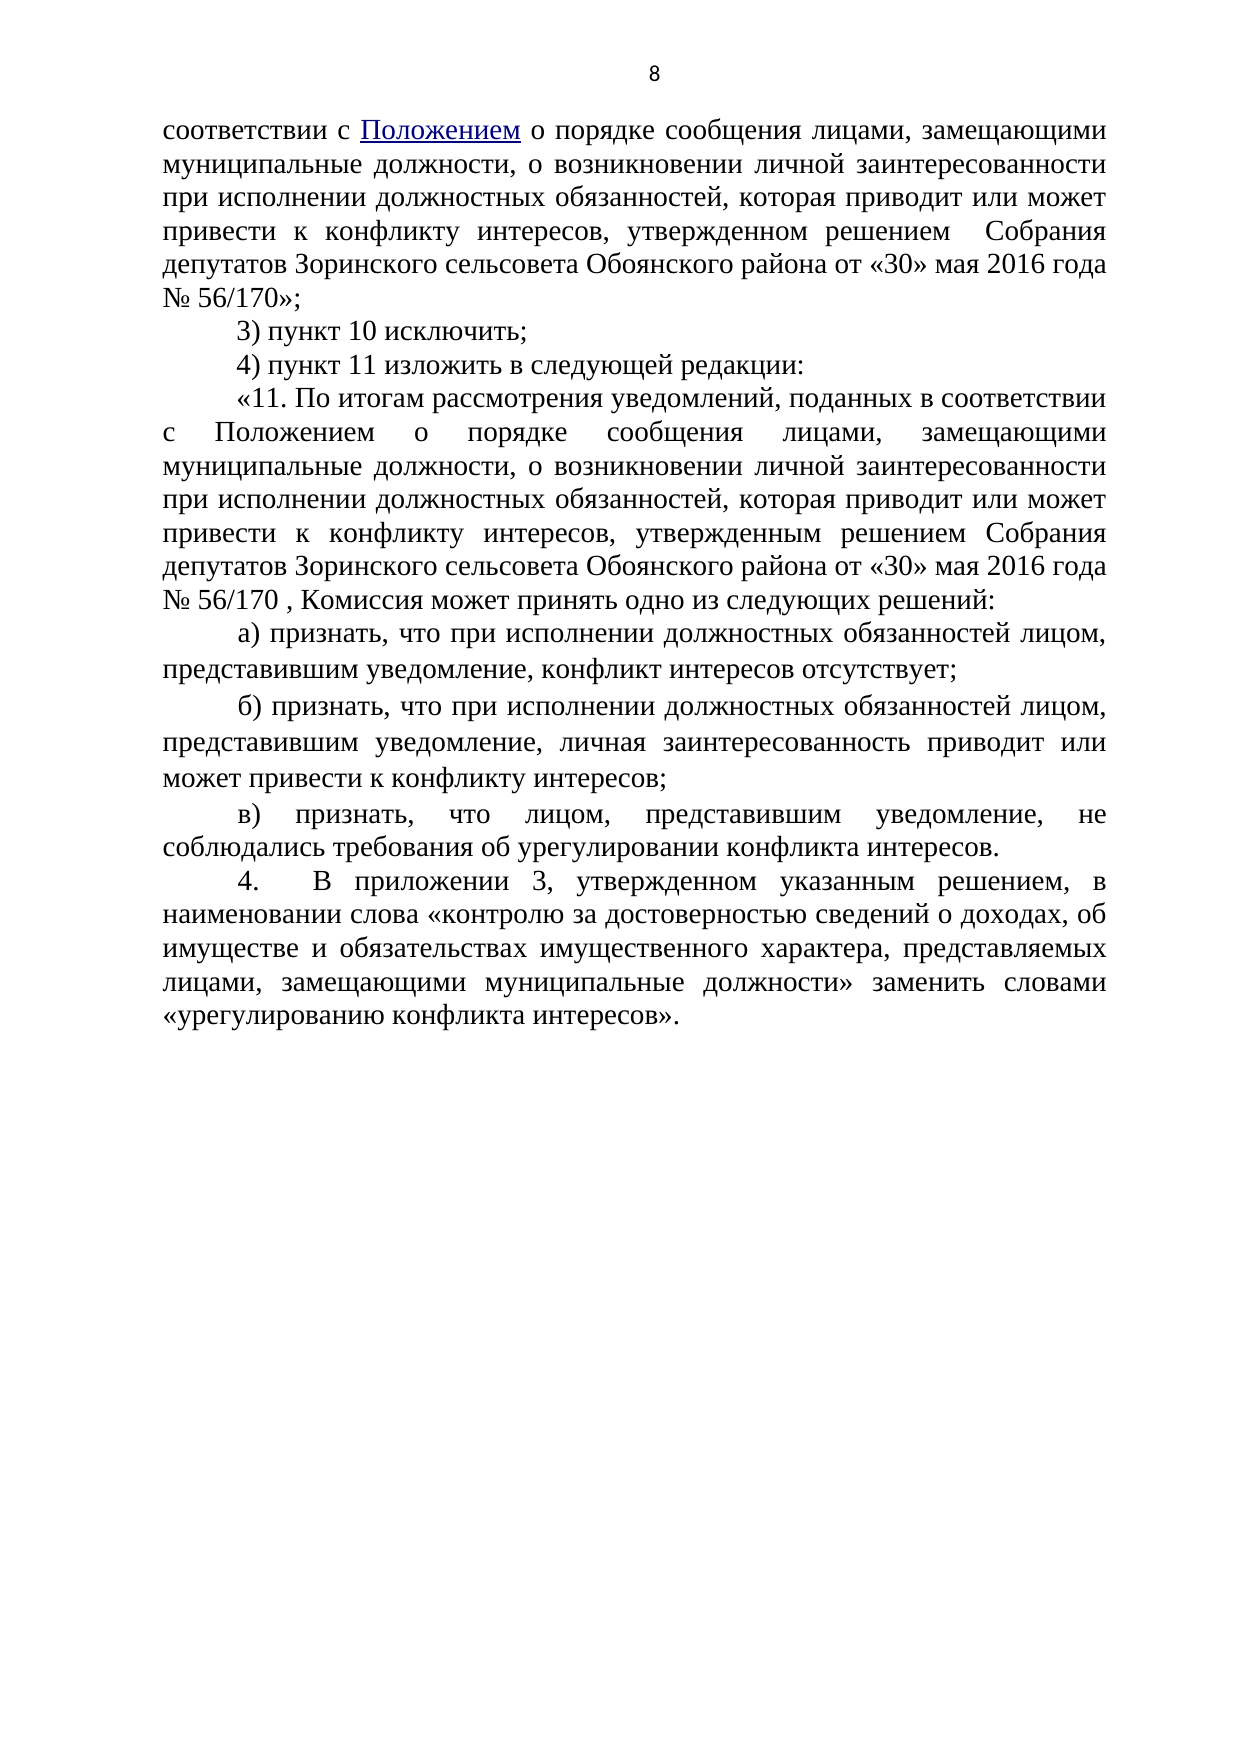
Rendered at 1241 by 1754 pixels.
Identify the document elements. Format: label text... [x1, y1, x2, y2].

text 4) пункт 11 изложить в следующей редакции: [162, 347, 1107, 381]
text а) признать, что при исполнении должностных обязанностей лицом, представившим уведомление, конфликт интересов отсутствует; [162, 615, 1107, 685]
text 3) пункт 10 исключить; [162, 313, 1107, 347]
text «11. По итогам рассмотрения уведомлений, поданных в соответствии с Положением о порядке сообщения лицами, замещающими муниципальные должности, о возникновении личной заинтересованности при исполнении должностных обязанностей, которая приводит или может привести к конфликту интересов, утвержденным решением Собрания депутатов Зоринского сельсовета Обоянского района от «30» мая 2016 года № 56/170 , Комиссия может принять одно из следующих решений: [162, 381, 1107, 615]
text соответствии с Положением о порядке сообщения лицами, замещающими муниципальные должности, о возникновении личной заинтересованности при исполнении должностных обязанностей, которая приводит или может привести к конфликту интересов, утвержденном решением Собрания депутатов Зоринского сельсовета Обоянского района от «30» мая 2016 года № 56/170»; [162, 112, 1107, 313]
text б) признать, что при исполнении должностных обязанностей лицом, представившим уведомление, личная заинтересованность приводит или может привести к конфликту интересов; [162, 688, 1107, 793]
text в) признать, что лицом, представившим уведомление, не соблюдались требования об урегулировании конфликта интересов. [162, 796, 1107, 863]
list В приложении 3, утвержденном указанным решением, в наименовании слова «контролю за достоверностью сведений о доходах, об имуществе и обязательствах имущественного характера, представляемых лицами, замещающими муниципальные должности» заменить словами «урегулированию конфликта интересов». [162, 863, 1107, 1031]
